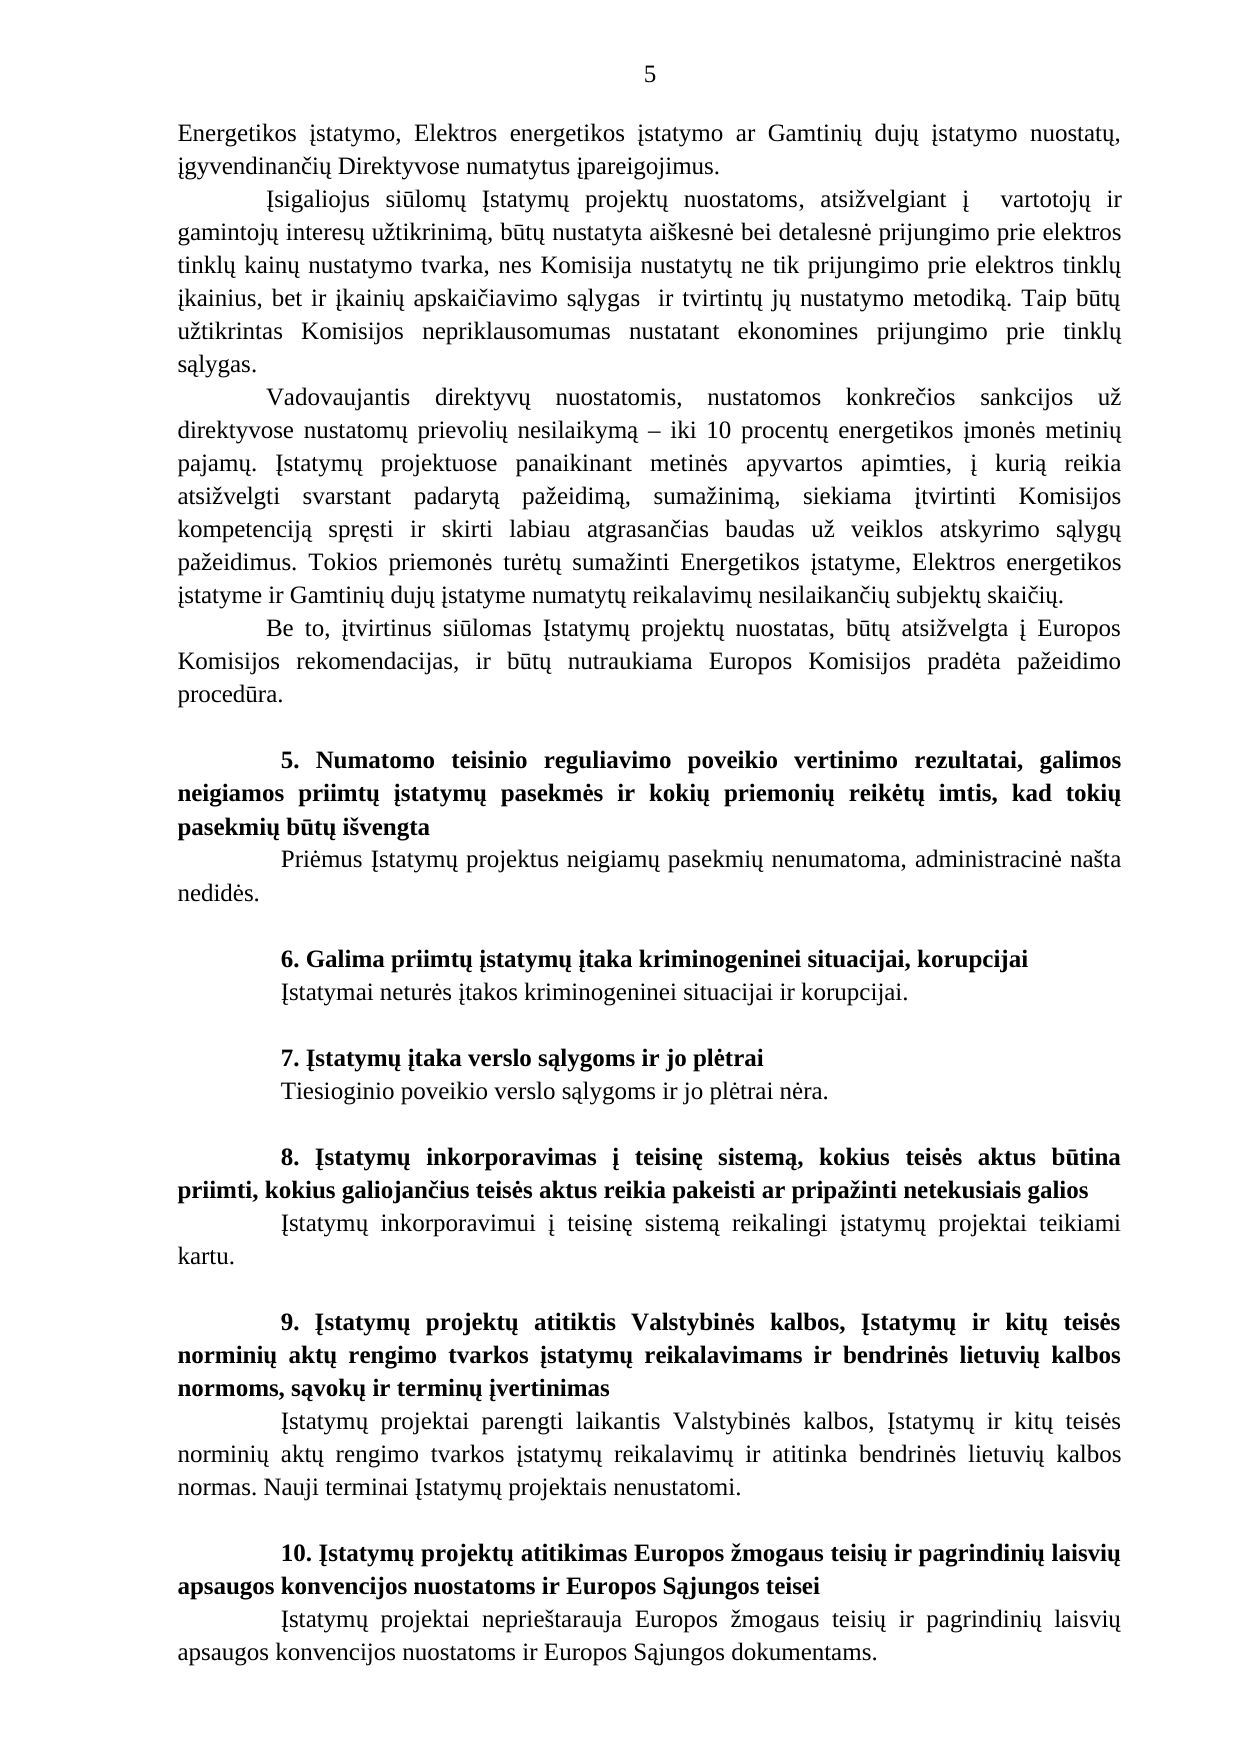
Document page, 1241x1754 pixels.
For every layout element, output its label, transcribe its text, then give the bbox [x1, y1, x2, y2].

text Įstatymai neturės įtakos kriminogeninei situacijai ir korupcijai. [177, 977, 1122, 1005]
text Įstatymų projektai neprieštarauja Europos žmogaus teisių ir pagrindinių laisvių apsaugos konvencijos nuostatoms ir Europos Sąjungos dokumentams. [177, 1604, 1122, 1666]
text 5. Numatomo teisinio reguliavimo poveikio vertinimo rezultatai, galimos neigiamos priimtų įstatymų pasekmės ir kokių priemonių reikėtų imtis, kad tokių pasekmių būtų išvengta [177, 746, 1122, 840]
text Tiesioginio poveikio verslo sąlygoms ir jo plėtrai nėra. [177, 1076, 1122, 1104]
text 6. Galima priimtų įstatymų įtaka kriminogeninei situacijai, korupcijai [177, 944, 1122, 972]
text 9. Įstatymų projektų atitiktis Valstybinės kalbos, Įstatymų ir kitų teisės norminių aktų rengimo tvarkos įstatymų reikalavimams ir bendrinės lietuvių kalbos normoms, sąvokų ir terminų įvertinimas [177, 1307, 1122, 1402]
text Įsigaliojus siūlomų Įstatymų projektų nuostatoms, atsižvelgiant į vartotojų ir gamintojų interesų užtikrinimą, būtų nustatyta aiškesnė bei detalesnė prijungimo prie elektros tinklų kainų nustatymo tvarka, nes Komisija nustatytų ne tik prijungimo prie elektros tinklų įkainius, bet ir įkainių apskaičiavimo sąlygas ir tvirtintų jų nustatymo metodiką. Taip būtų užtikrintas Komisijos nepriklausomumas nustatant ekonomines prijungimo prie tinklų sąlygas. [177, 184, 1122, 378]
text 7. Įstatymų įtaka verslo sąlygoms ir jo plėtrai [177, 1043, 1122, 1071]
text Energetikos įstatymo, Elektros energetikos įstatymo ar Gamtinių dujų įstatymo nuostatų, įgyvendinančių Direktyvose numatytus įpareigojimus. [177, 118, 1122, 180]
text Įstatymų inkorporavimui į teisinę sistemą reikalingi įstatymų projektai teikiami kartu. [177, 1208, 1122, 1269]
text Be to, įtvirtinus siūlomas Įstatymų projektų nuostatas, būtų atsižvelgta į Europos Komisijos rekomendacijas, ir būtų nutraukiama Europos Komisijos pradėta pažeidimo procedūra. [177, 613, 1122, 708]
text Priėmus Įstatymų projektus neigiamų pasekmių nenumatoma, administracinė našta nedidės. [177, 844, 1122, 906]
text 8. Įstatymų inkorporavimas į teisinę sistemą, kokius teisės aktus būtina priimti, kokius galiojančius teisės aktus reikia pakeisti ar pripažinti netekusiais galios [177, 1142, 1122, 1203]
text Įstatymų projektai parengti laikantis Valstybinės kalbos, Įstatymų ir kitų teisės norminių aktų rengimo tvarkos įstatymų reikalavimų ir atitinka bendrinės lietuvių kalbos normas. Nauji terminai Įstatymų projektais nenustatomi. [177, 1406, 1122, 1501]
text 10. Įstatymų projektų atitikimas Europos žmogaus teisių ir pagrindinių laisvių apsaugos konvencijos nuostatoms ir Europos Sąjungos teisei [177, 1538, 1122, 1600]
text Vadovaujantis direktyvų nuostatomis, nustatomos konkrečios sankcijos už direktyvose nustatomų prievolių nesilaikymą – iki 10 procentų energetikos įmonės metinių pajamų. Įstatymų projektuose panaikinant metinės apyvartos apimties, į kurią reikia atsižvelgti svarstant padarytą pažeidimą, sumažinimą, siekiama įtvirtinti Komisijos kompetenciją spręsti ir skirti labiau atgrasančias baudas už veiklos atskyrimo sąlygų pažeidimus. Tokios priemonės turėtų sumažinti Energetikos įstatyme, Elektros energetikos įstatyme ir Gamtinių dujų įstatyme numatytų reikalavimų nesilaikančių subjektų skaičių. [177, 382, 1122, 609]
